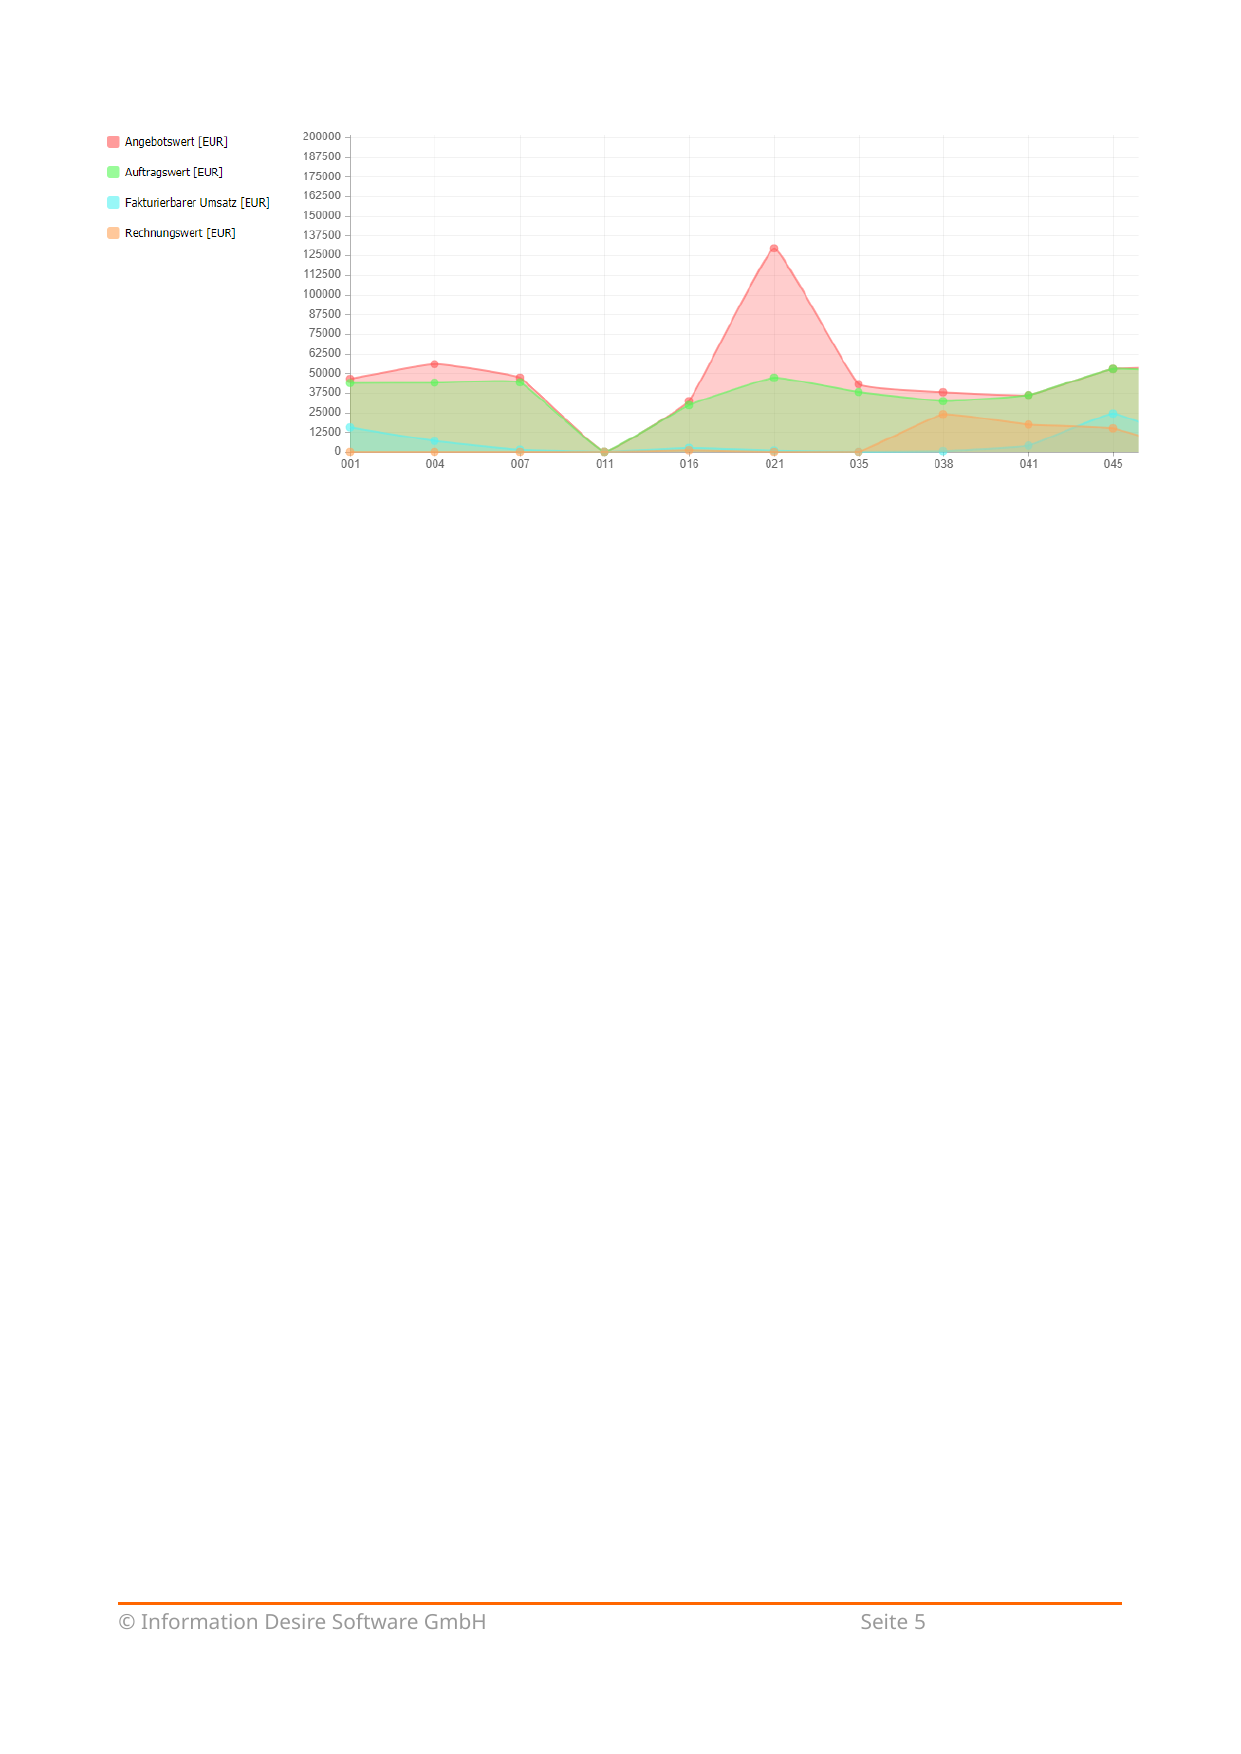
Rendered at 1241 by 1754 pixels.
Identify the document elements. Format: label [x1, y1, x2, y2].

picture [101, 118, 1139, 475]
